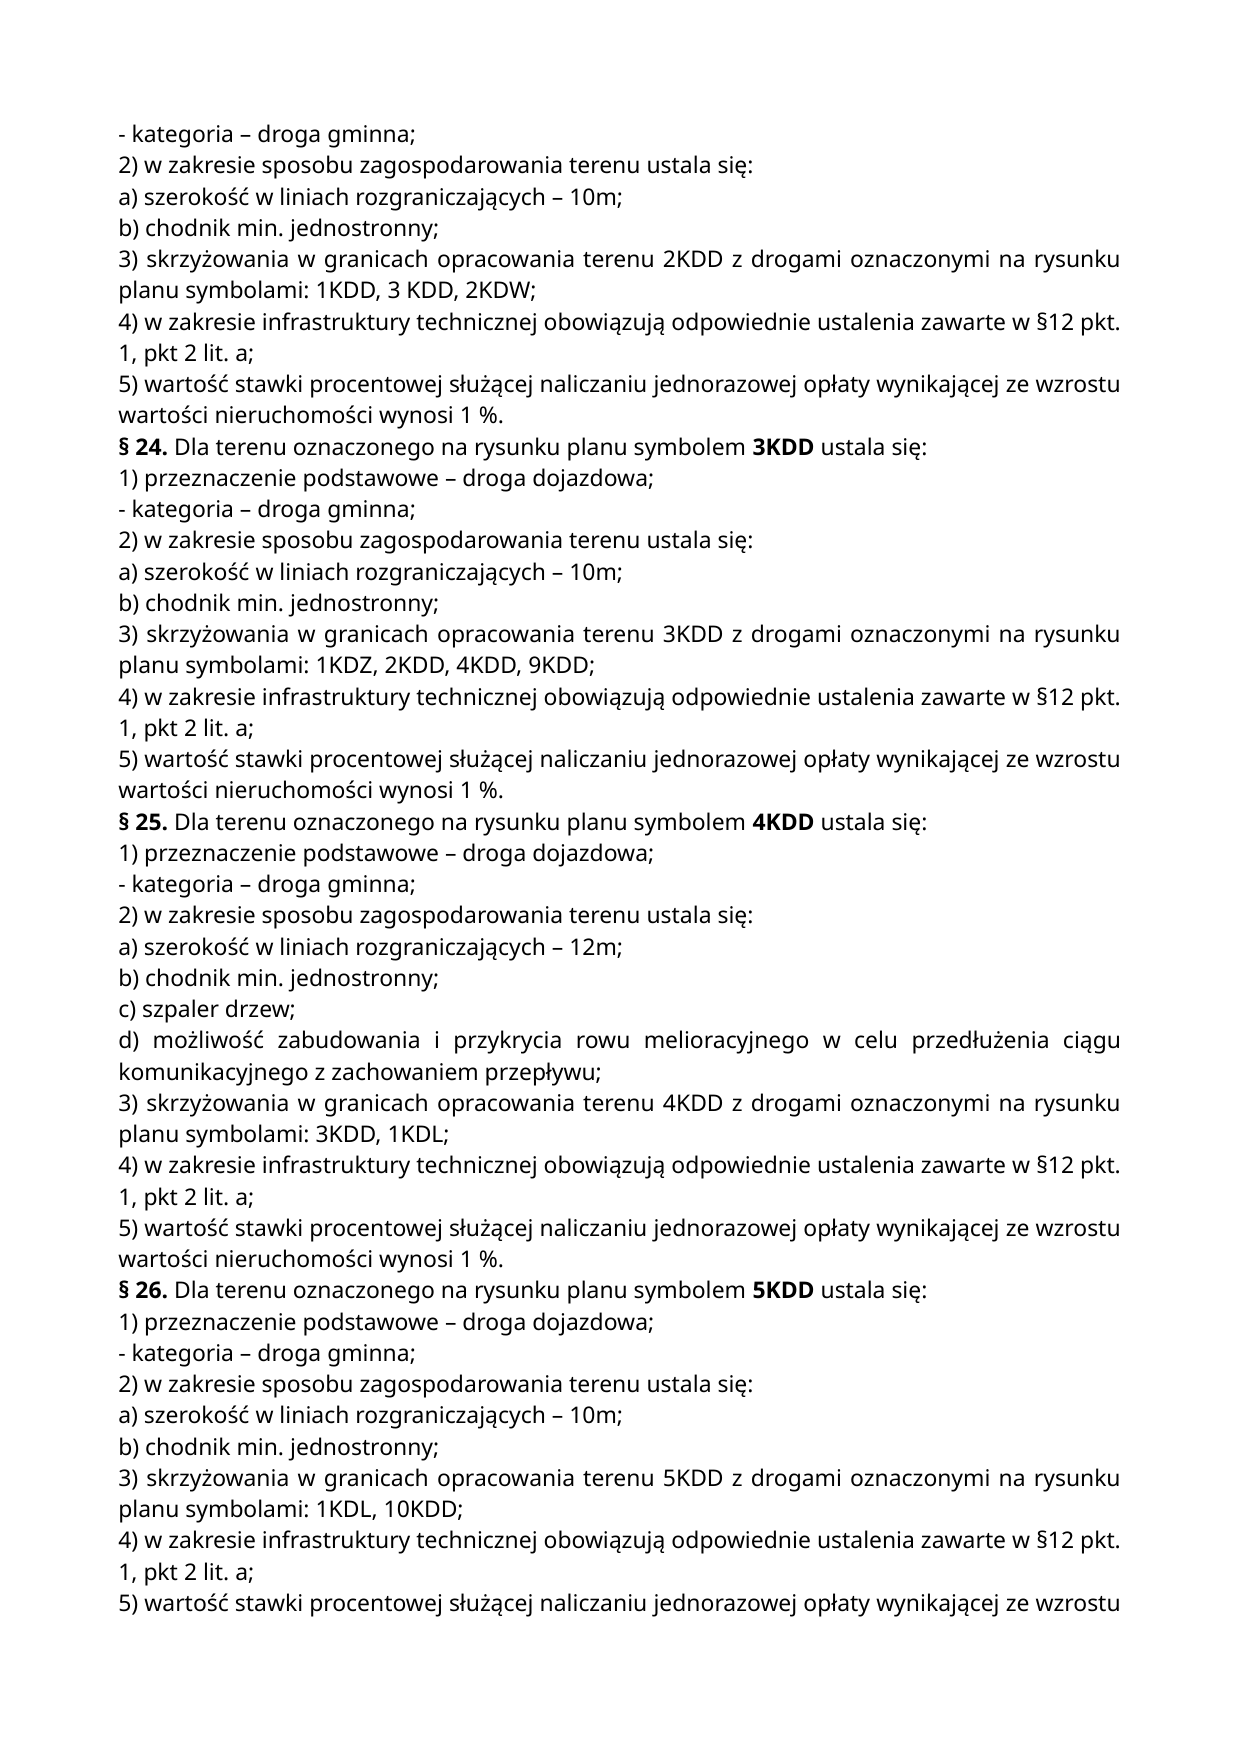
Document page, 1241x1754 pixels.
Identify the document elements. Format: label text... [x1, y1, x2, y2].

text § 25. Dla terenu oznaczonego na rysunku planu symbolem 4KDD ustala się: [118, 806, 1122, 837]
text 1) przeznaczenie podstawowe – droga dojazdowa; [118, 1306, 1122, 1337]
text - kategoria – droga gminna; [118, 493, 1122, 524]
text 3) skrzyżowania w granicach opracowania terenu 4KDD z drogami oznaczonymi na rysunku planu symbolami: 3KDD, 1KDL; [118, 1087, 1122, 1149]
text 3) skrzyżowania w granicach opracowania terenu 3KDD z drogami oznaczonymi na rysunku planu symbolami: 1KDZ, 2KDD, 4KDD, 9KDD; [118, 618, 1122, 681]
text 1) przeznaczenie podstawowe – droga dojazdowa; [118, 837, 1122, 868]
text 2) w zakresie sposobu zagospodarowania terenu ustala się: [118, 149, 1122, 181]
text c) szpaler drzew; [118, 993, 1122, 1024]
text 5) wartość stawki procentowej służącej naliczaniu jednorazowej opłaty wynikającej ze wzrostu wartości nieruchomości wynosi 1 %. [118, 368, 1122, 431]
text 2) w zakresie sposobu zagospodarowania terenu ustala się: [118, 899, 1122, 931]
text - kategoria – droga gminna; [118, 118, 1122, 149]
text a) szerokość w liniach rozgraniczających – 12m; [118, 931, 1122, 962]
text - kategoria – droga gminna; [118, 868, 1122, 899]
text b) chodnik min. jednostronny; [118, 587, 1122, 618]
text 4) w zakresie infrastruktury technicznej obowiązują odpowiednie ustalenia zawarte w §12 pkt. 1, pkt 2 lit. a; [118, 681, 1122, 743]
text § 26. Dla terenu oznaczonego na rysunku planu symbolem 5KDD ustala się: [118, 1274, 1122, 1306]
text 3) skrzyżowania w granicach opracowania terenu 5KDD z drogami oznaczonymi na rysunku planu symbolami: 1KDL, 10KDD; [118, 1462, 1122, 1524]
text 2) w zakresie sposobu zagospodarowania terenu ustala się: [118, 524, 1122, 556]
text b) chodnik min. jednostronny; [118, 212, 1122, 243]
text 5) wartość stawki procentowej służącej naliczaniu jednorazowej opłaty wynikającej ze wzrostu wartości nieruchomości wynosi 1 %. [118, 743, 1122, 806]
text 3) skrzyżowania w granicach opracowania terenu 2KDD z drogami oznaczonymi na rysunku planu symbolami: 1KDD, 3 KDD, 2KDW; [118, 243, 1122, 306]
text 1) przeznaczenie podstawowe – droga dojazdowa; [118, 462, 1122, 493]
text 4) w zakresie infrastruktury technicznej obowiązują odpowiednie ustalenia zawarte w §12 pkt. 1, pkt 2 lit. a; [118, 306, 1122, 368]
text d) możliwość zabudowania i przykrycia rowu melioracyjnego w celu przedłużenia ciągu komunikacyjnego z zachowaniem przepływu; [118, 1024, 1122, 1087]
text 5) wartość stawki procentowej służącej naliczaniu jednorazowej opłaty wynikającej ze wzrostu [118, 1587, 1122, 1618]
text 2) w zakresie sposobu zagospodarowania terenu ustala się: [118, 1368, 1122, 1399]
text a) szerokość w liniach rozgraniczających – 10m; [118, 1399, 1122, 1431]
text 5) wartość stawki procentowej służącej naliczaniu jednorazowej opłaty wynikającej ze wzrostu wartości nieruchomości wynosi 1 %. [118, 1212, 1122, 1274]
text 4) w zakresie infrastruktury technicznej obowiązują odpowiednie ustalenia zawarte w §12 pkt. 1, pkt 2 lit. a; [118, 1524, 1122, 1587]
text § 24. Dla terenu oznaczonego na rysunku planu symbolem 3KDD ustala się: [118, 431, 1122, 462]
text a) szerokość w liniach rozgraniczających – 10m; [118, 556, 1122, 587]
text - kategoria – droga gminna; [118, 1337, 1122, 1368]
text b) chodnik min. jednostronny; [118, 1431, 1122, 1462]
text 4) w zakresie infrastruktury technicznej obowiązują odpowiednie ustalenia zawarte w §12 pkt. 1, pkt 2 lit. a; [118, 1149, 1122, 1212]
text a) szerokość w liniach rozgraniczających – 10m; [118, 181, 1122, 212]
text b) chodnik min. jednostronny; [118, 962, 1122, 993]
